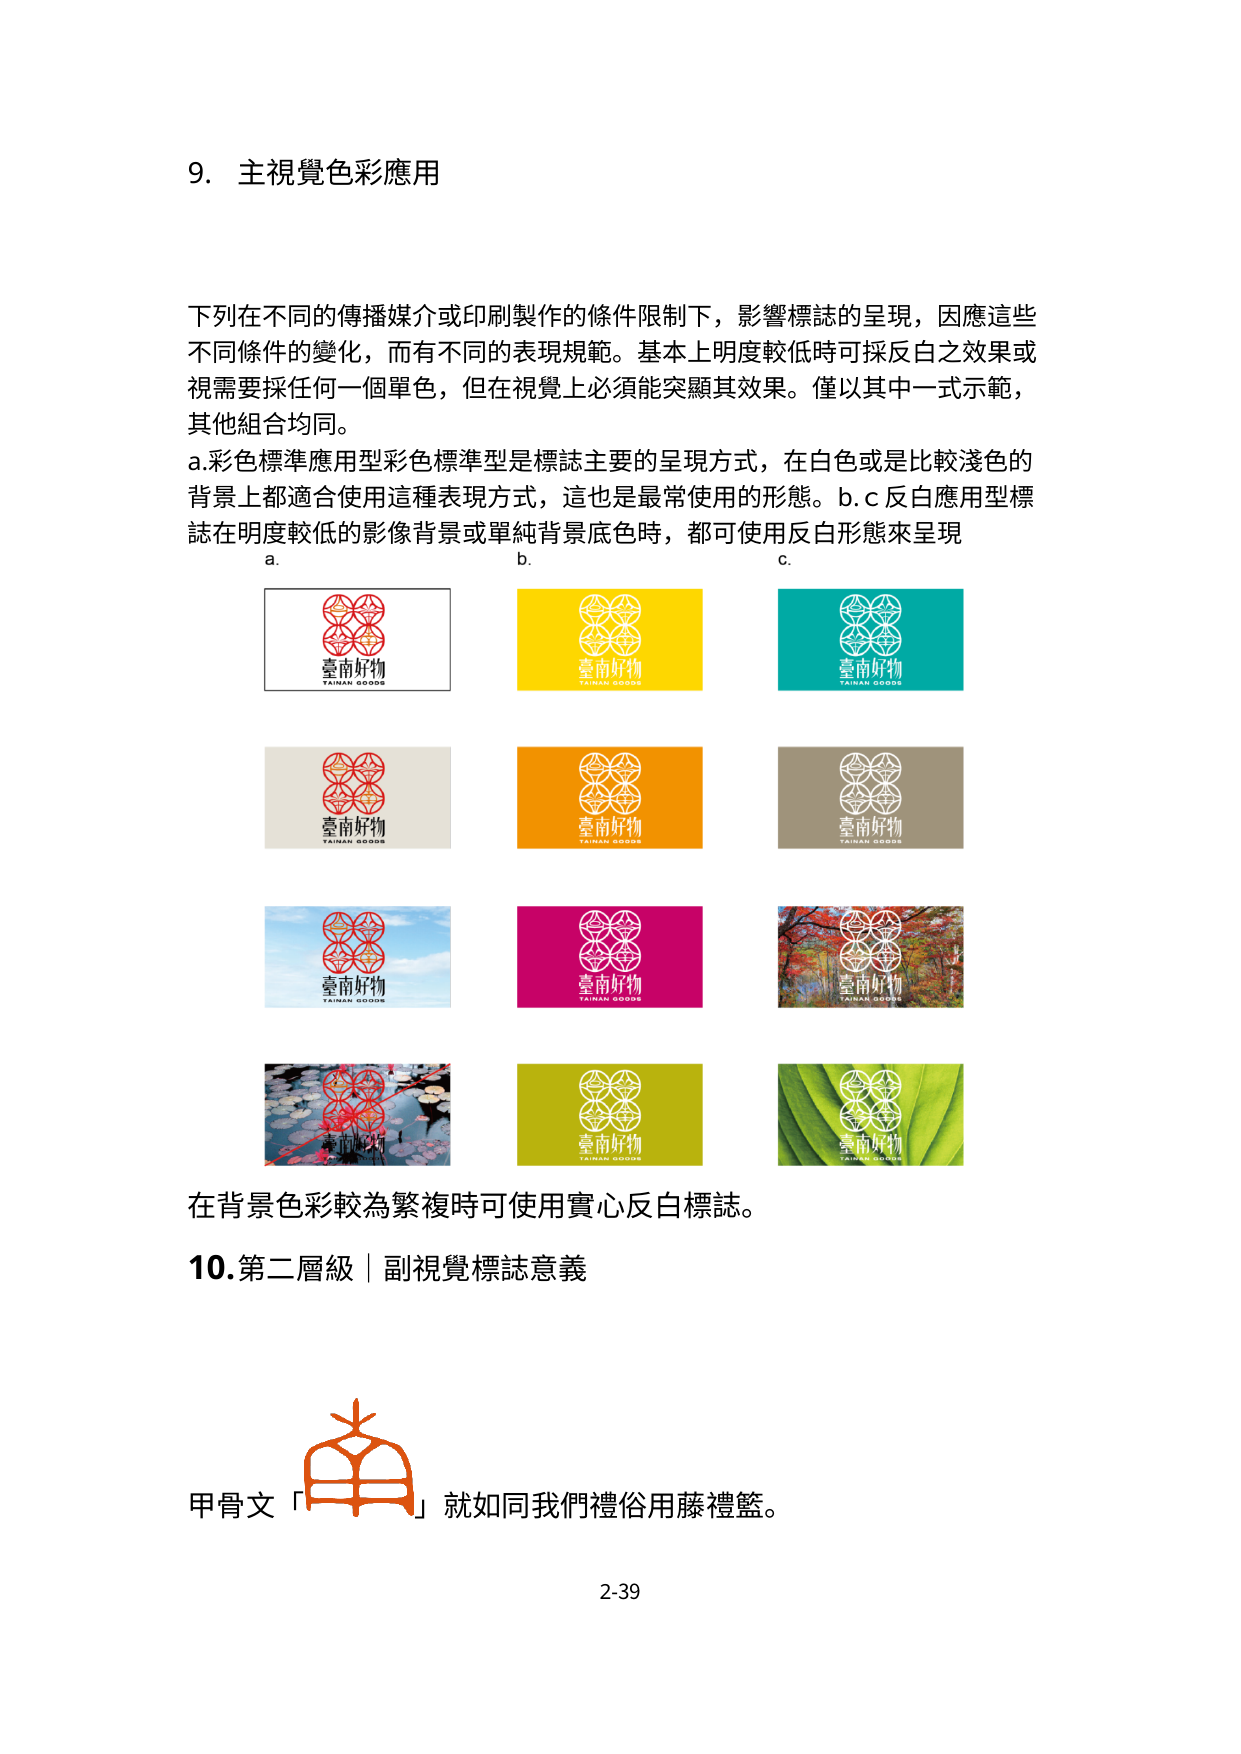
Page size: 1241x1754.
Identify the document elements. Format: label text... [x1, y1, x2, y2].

subtitle 第二層級｜副視覺標誌意義 [187, 1243, 1053, 1289]
picture [304, 1398, 414, 1517]
text a.彩色標準應用型彩色標準型是標誌主要的呈現方式，在白色或是比較淺色的背景上都適合使用這種表現方式，這也是最常使用的形態。b.ｃ反白應用型標誌在明度較低的影像背景或單純背景底色時，都可使用反白形態來呈現 [187, 441, 1053, 550]
text 在背景色彩較為繁複時可使用實心反白標誌。 [187, 1182, 1053, 1225]
subtitle 主視覺色彩應用 [187, 150, 1053, 192]
text 下列在不同的傳播媒介或印刷製作的條件限制下，影響標誌的呈現，因應這些不同條件的變化，而有不同的表現規範。基本上明度較低時可採反白之效果或視需要採任何一個單色，但在視覺上必須能突顯其效果。僅以其中一式示範，其他組合均同。 [187, 296, 1053, 441]
picture [238, 549, 1002, 1183]
text 甲骨文「」就如同我們禮俗用藤禮籃。 [187, 1398, 1053, 1525]
